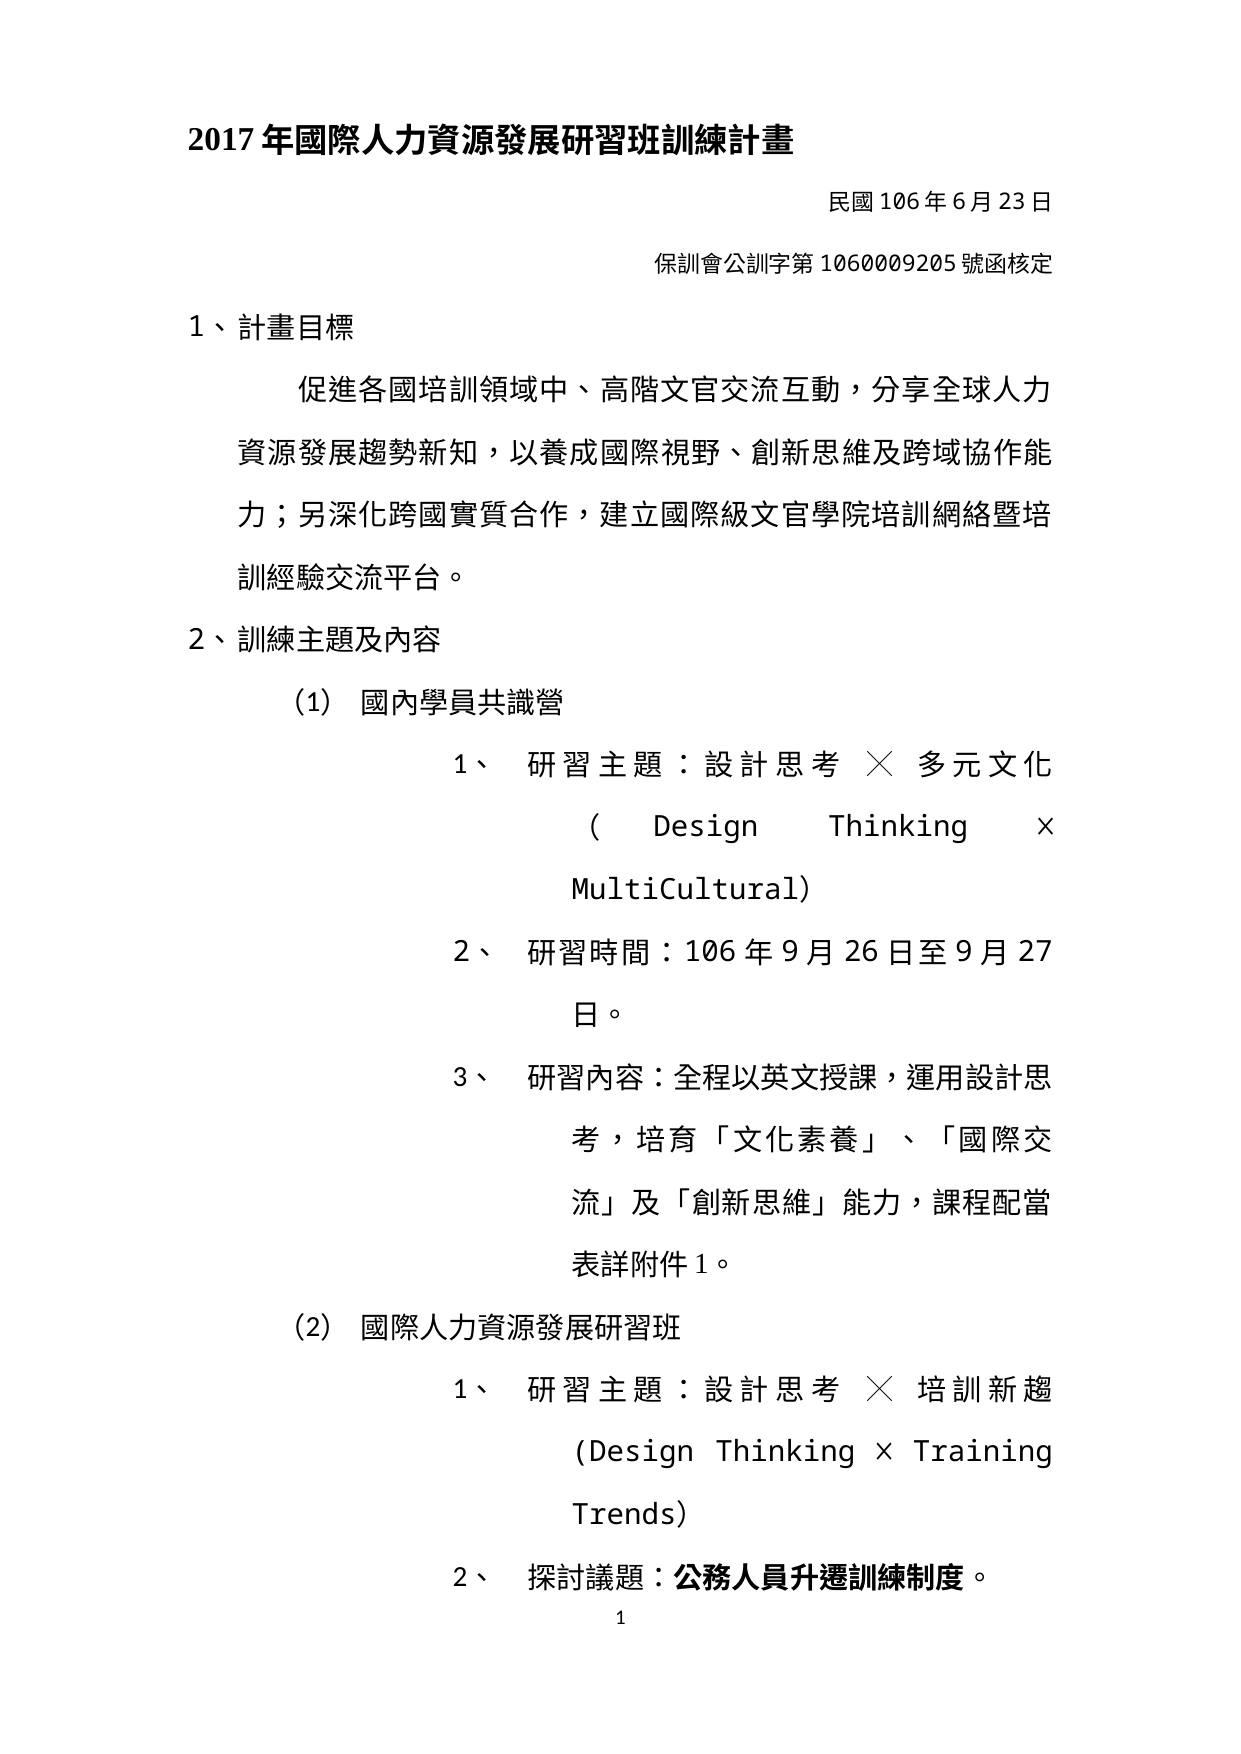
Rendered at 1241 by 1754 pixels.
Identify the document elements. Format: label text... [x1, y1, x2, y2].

text 促進各國培訓領域中、高階文官交流互動，分享全球人力資源發展趨勢新知，以養成國際視野、創新思維及跨域協作能力；另深化跨國實質合作，建立國際級文官學院培訓網絡暨培訓經驗交流平台。 [237, 346, 1053, 596]
list 研習時間：106年9月26日至9月27日。 [452, 909, 1053, 1034]
list 研習主題：設計思考 ╳ 多元文化 （Design Thinking ╳ MultiCultural） [452, 721, 1053, 909]
list 計畫目標 [187, 284, 1053, 346]
list 訓練主題及內容 [187, 596, 1053, 659]
list 國際人力資源發展研習班 [276, 1284, 1053, 1346]
text 2017年國際人力資源發展研習班訓練計畫 [187, 96, 1053, 159]
list 研習內容：全程以英文授課，運用設計思考，培育「文化素養」、「國際交流」及「創新思維」能力，課程配當表詳附件1。 [452, 1034, 1053, 1284]
list 探討議題：公務人員升遷訓練制度。 [452, 1534, 1053, 1596]
text 保訓會公訓字第1060009205號函核定 [187, 221, 1053, 284]
list 研習主題：設計思考 ╳ 培訓新趨 (Design Thinking ╳ Training Trends） [452, 1346, 1053, 1534]
list 國內學員共識營 [276, 659, 1053, 721]
text 民國106年6月23日 [187, 159, 1053, 221]
